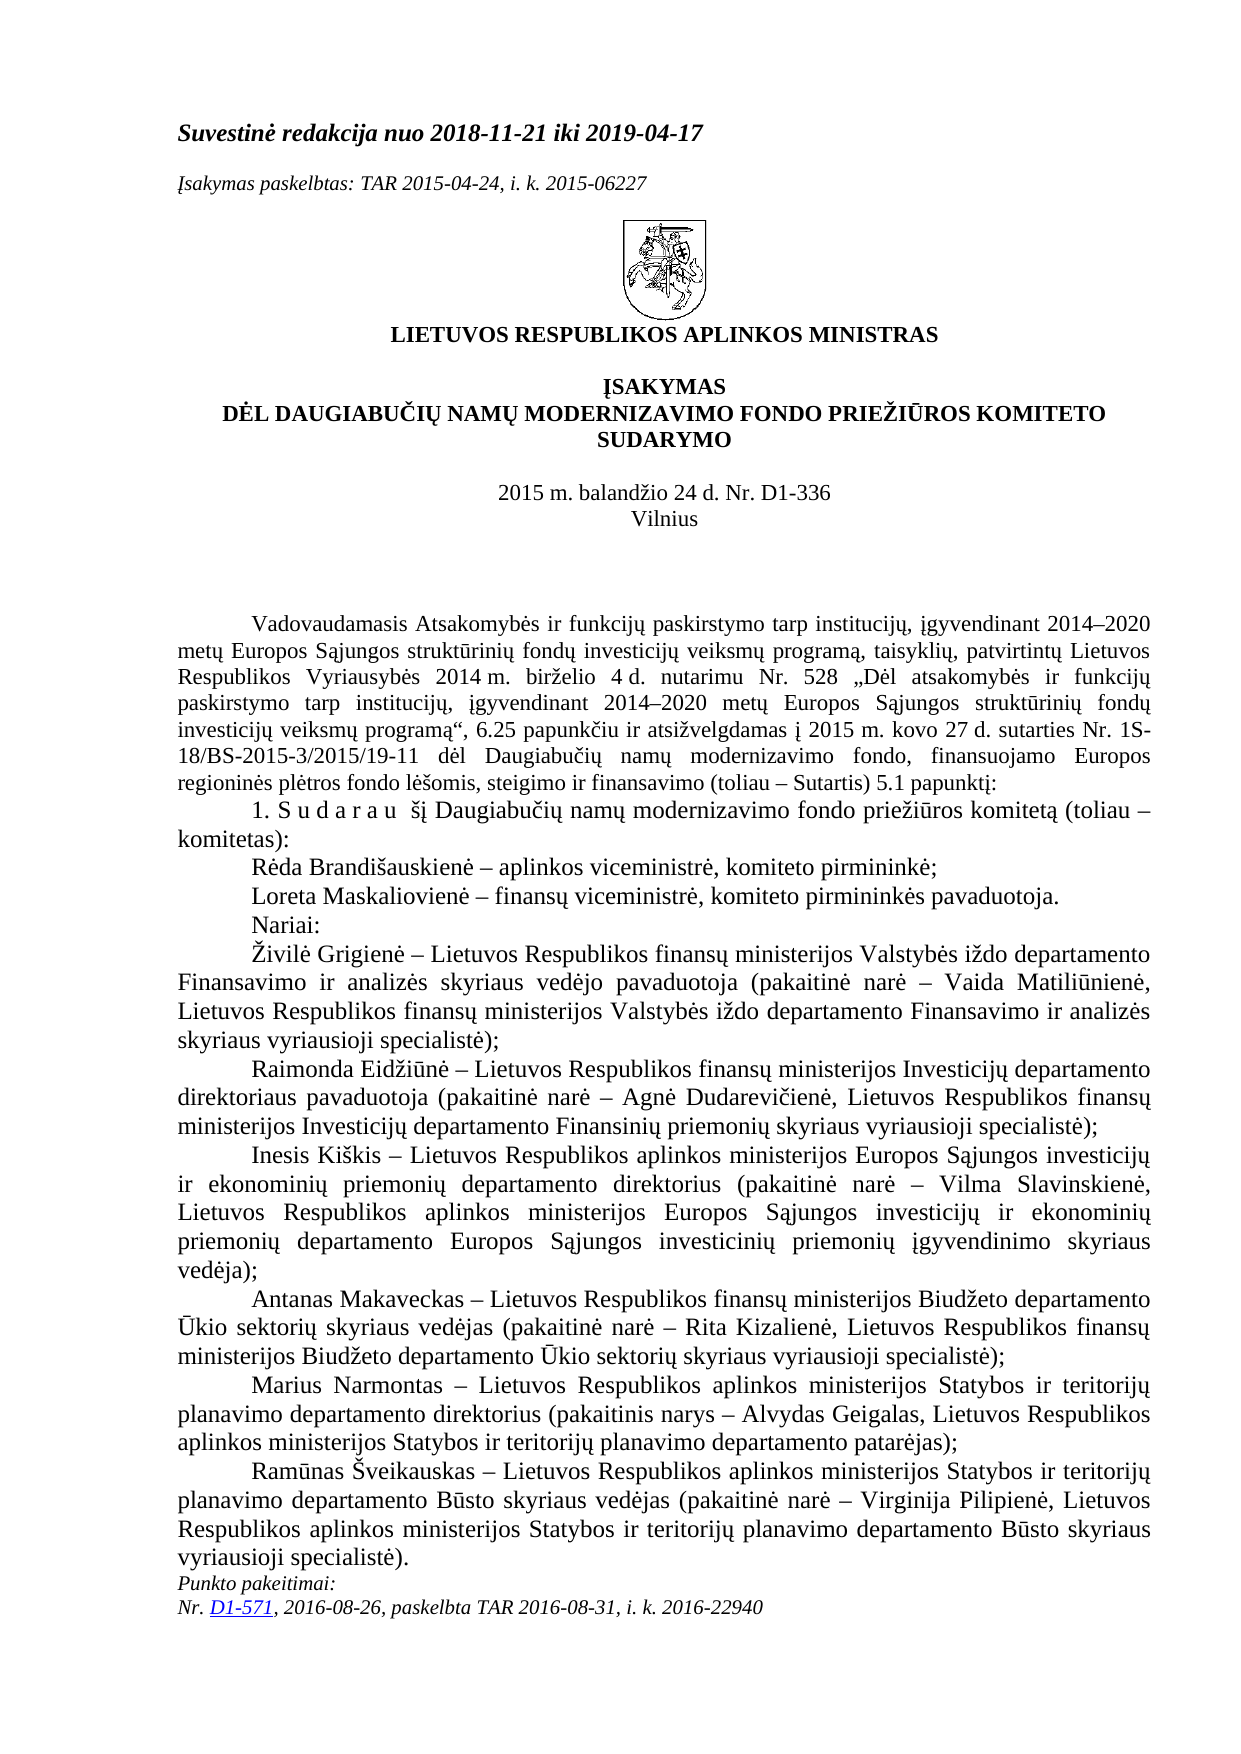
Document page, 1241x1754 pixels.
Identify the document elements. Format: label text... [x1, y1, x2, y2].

text Ramūnas Šveikauskas – Lietuvos Respublikos aplinkos ministerijos Statybos ir teritorijų planavimo departamento Būsto skyriaus vedėjas (pakaitinė narė – Virginija Pilipienė, Lietuvos Respublikos aplinkos ministerijos Statybos ir teritorijų planavimo departamento Būsto skyriaus vyriausioji specialistė). [177, 1456, 1151, 1571]
text Marius Narmontas – Lietuvos Respublikos aplinkos ministerijos Statybos ir teritorijų planavimo departamento direktorius (pakaitinis narys – Alvydas Geigalas, Lietuvos Respublikos aplinkos ministerijos Statybos ir teritorijų planavimo departamento patarėjas); [177, 1370, 1151, 1456]
text Raimonda Eidžiūnė – Lietuvos Respublikos finansų ministerijos Investicijų departamento direktoriaus pavaduotoja (pakaitinė narė – Agnė Dudarevičienė, Lietuvos Respublikos finansų ministerijos Investicijų departamento Finansinių priemonių skyriaus vyriausioji specialistė); [177, 1054, 1151, 1140]
text Antanas Makaveckas – Lietuvos Respublikos finansų ministerijos Biudžeto departamento Ūkio sektorių skyriaus vedėjas (pakaitinė narė – Rita Kizalienė, Lietuvos Respublikos finansų ministerijos Biudžeto departamento Ūkio sektorių skyriaus vyriausioji specialistė); [177, 1284, 1151, 1370]
text Suvestinė redakcija nuo 2018-11-21 iki 2019-04-17 [177, 118, 1151, 147]
text 2015 m. balandžio 24 d. Nr. D1-336 [177, 479, 1151, 505]
text Živilė Grigienė – Lietuvos Respublikos finansų ministerijos Valstybės iždo departamento Finansavimo ir analizės skyriaus vedėjo pavaduotoja (pakaitinė narė – Vaida Matiliūnienė, Lietuvos Respublikos finansų ministerijos Valstybės iždo departamento Finansavimo ir analizės skyriaus vyriausioji specialistė); [177, 939, 1151, 1054]
text Punkto pakeitimai: [177, 1571, 1151, 1595]
text DĖL DAUGIABUČIŲ NAMŲ MODERNIZAVIMO FONDO PRIEŽIŪROS KOMITETO SUDARYMO [177, 400, 1151, 452]
text Vadovaudamasis Atsakomybės ir funkcijų paskirstymo tarp institucijų, įgyvendinant 2014–2020 metų Europos Sąjungos struktūrinių fondų investicijų veiksmų programą, taisyklių, patvirtintų Lietuvos Respublikos Vyriausybės 2014 m. birželio 4 d. nutarimu Nr. 528 „Dėl atsakomybės ir funkcijų paskirstymo tarp institucijų, įgyvendinant 2014–2020 metų Europos Sąjungos struktūrinių fondų investicijų veiksmų programą“, 6.25 papunkčiu ir atsižvelgdamas į 2015 m. kovo 27 d. sutarties Nr. 1S-18/BS-2015-3/2015/19-11 dėl Daugiabučių namų modernizavimo fondo, finansuojamo Europos regioninės plėtros fondo lėšomis, steigimo ir finansavimo (toliau – Sutartis) 5.1 papunktį: [177, 610, 1151, 795]
text Vilnius [177, 505, 1151, 531]
text LIETUVOS RESPUBLIKOS APLINKOS MINISTRAS [177, 321, 1151, 347]
text Įsakymas paskelbtas: TAR 2015-04-24, i. k. 2015-06227 [177, 171, 1151, 195]
text ĮSAKYMAS [177, 373, 1151, 400]
text 1. Sudarau šį Daugiabučių namų modernizavimo fondo priežiūros komitetą (toliau – komitetas): [177, 795, 1151, 852]
text Nariai: [177, 910, 1151, 939]
text Inesis Kiškis – Lietuvos Respublikos aplinkos ministerijos Europos Sąjungos investicijų ir ekonominių priemonių departamento direktorius (pakaitinė narė – Vilma Slavinskienė, Lietuvos Respublikos aplinkos ministerijos Europos Sąjungos investicijų ir ekonominių priemonių departamento Europos Sąjungos investicinių priemonių įgyvendinimo skyriaus vedėja); [177, 1140, 1151, 1284]
text Nr. D1-571, 2016-08-26, paskelbta TAR 2016-08-31, i. k. 2016-22940 [177, 1595, 1151, 1619]
text Loreta Maskaliovienė – finansų viceministrė, komiteto pirmininkės pavaduotoja. [177, 881, 1151, 910]
text Rėda Brandišauskienė – aplinkos viceministrė, komiteto pirmininkė; [177, 852, 1151, 881]
